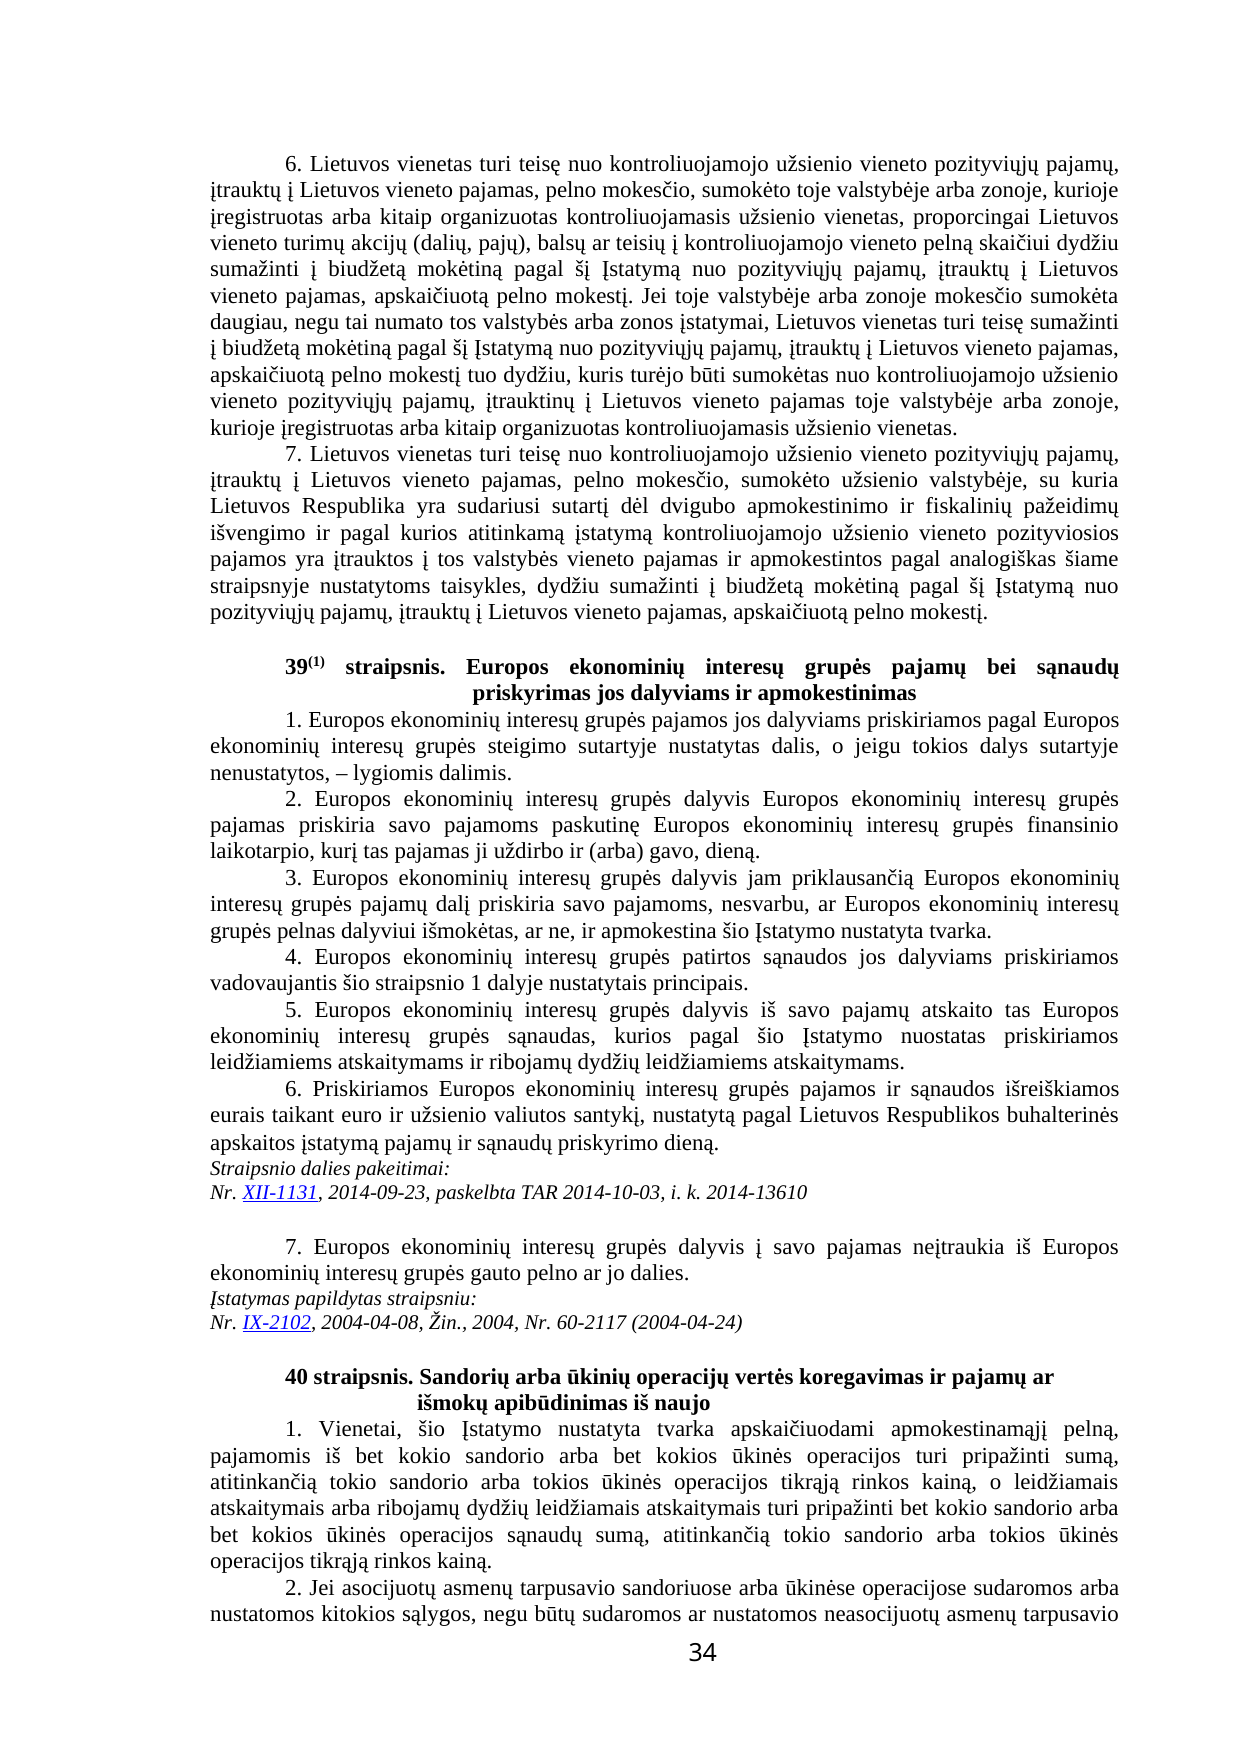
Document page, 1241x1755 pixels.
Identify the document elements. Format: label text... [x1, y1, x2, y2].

text Įstatymas papildytas straipsniu: [210, 1286, 1120, 1310]
text 1. Vienetai, šio Įstatymo nustatyta tvarka apskaičiuodami apmokestinamąjį pelną, pajamomis iš bet kokio sandorio arba bet kokios ūkinės operacijos turi pripažinti sumą, atitinkančią tokio sandorio arba tokios ūkinės operacijos tikrąją rinkos kainą, o leidžiamais atskaitymais arba ribojamų dydžių leidžiamais atskaitymais turi pripažinti bet kokio sandorio arba bet kokios ūkinės operacijos sąnaudų sumą, atitinkančią tokio sandorio arba tokios ūkinės operacijos tikrąją rinkos kainą. [210, 1415, 1120, 1573]
text 6. Priskiriamos Europos ekonominių interesų grupės pajamos ir sąnaudos išreiškiamos eurais taikant euro ir užsienio valiutos santykį, nustatytą pagal Lietuvos Respublikos buhalterinės apskaitos įstatymą pajamų ir sąnaudų priskyrimo dieną. [210, 1075, 1120, 1156]
text 3. Europos ekonominių interesų grupės dalyvis jam priklausančią Europos ekonominių interesų grupės pajamų dalį priskiria savo pajamoms, nesvarbu, ar Europos ekonominių interesų grupės pelnas dalyviui išmokėtas, ar ne, ir apmokestina šio Įstatymo nustatyta tvarka. [210, 864, 1120, 943]
text Nr. IX-2102, 2004-04-08, Žin., 2004, Nr. 60-2117 (2004-04-24) [210, 1310, 1120, 1334]
text 5. Europos ekonominių interesų grupės dalyvis iš savo pajamų atskaito tas Europos ekonominių interesų grupės sąnaudas, kurios pagal šio Įstatymo nuostatas priskiriamos leidžiamiems atskaitymams ir ribojamų dydžių leidžiamiems atskaitymams. [210, 996, 1120, 1075]
text 2. Europos ekonominių interesų grupės dalyvis Europos ekonominių interesų grupės pajamas priskiria savo pajamoms paskutinę Europos ekonominių interesų grupės finansinio laikotarpio, kurį tas pajamas ji uždirbo ir (arba) gavo, dieną. [210, 785, 1120, 864]
text 1. Europos ekonominių interesų grupės pajamos jos dalyviams priskiriamos pagal Europos ekonominių interesų grupės steigimo sutartyje nustatytas dalis, o jeigu tokios dalys sutartyje nenustatytos, – lygiomis dalimis. [210, 706, 1120, 785]
text 4. Europos ekonominių interesų grupės patirtos sąnaudos jos dalyviams priskiriamos vadovaujantis šio straipsnio 1 dalyje nustatytais principais. [210, 943, 1120, 996]
text 40 straipsnis. Sandorių arba ūkinių operacijų vertės koregavimas ir pajamų ar [210, 1363, 1120, 1389]
text 6. Lietuvos vienetas turi teisę nuo kontroliuojamojo užsienio vieneto pozityviųjų pajamų, įtrauktų į Lietuvos vieneto pajamas, pelno mokesčio, sumokėto toje valstybėje arba zonoje, kurioje įregistruotas arba kitaip organizuotas kontroliuojamasis užsienio vienetas, proporcingai Lietuvos vieneto turimų akcijų (dalių, pajų), balsų ar teisių į kontroliuojamojo vieneto pelną skaičiui dydžiu sumažinti į biudžetą mokėtiną pagal šį Įstatymą nuo pozityviųjų pajamų, įtrauktų į Lietuvos vieneto pajamas, apskaičiuotą pelno mokestį. Jei toje valstybėje arba zonoje mokesčio sumokėta daugiau, negu tai numato tos valstybės arba zonos įstatymai, Lietuvos vienetas turi teisę sumažinti į biudžetą mokėtiną pagal šį Įstatymą nuo pozityviųjų pajamų, įtrauktų į Lietuvos vieneto pajamas, apskaičiuotą pelno mokestį tuo dydžiu, kuris turėjo būti sumokėtas nuo kontroliuojamojo užsienio vieneto pozityviųjų pajamų, įtrauktinų į Lietuvos vieneto pajamas toje valstybėje arba zonoje, kurioje įregistruotas arba kitaip organizuotas kontroliuojamasis užsienio vienetas. [210, 150, 1120, 440]
text išmokų apibūdinimas iš naujo [210, 1389, 1120, 1415]
text 39(1) straipsnis. Europos ekonominių interesų grupės pajamų bei sąnaudų priskyrimas jos dalyviams ir apmokestinimas [285, 653, 1120, 706]
text Nr. XII-1131, 2014-09-23, paskelbta TAR 2014-10-03, i. k. 2014-13610 [210, 1180, 1120, 1204]
text 2. Jei asocijuotų asmenų tarpusavio sandoriuose arba ūkinėse operacijose sudaromos arba nustatomos kitokios sąlygos, negu būtų sudaromos ar nustatomos neasocijuotų asmenų tarpusavio [210, 1573, 1120, 1626]
text 7. Europos ekonominių interesų grupės dalyvis į savo pajamas neįtraukia iš Europos ekonominių interesų grupės gauto pelno ar jo dalies. [210, 1233, 1120, 1286]
text Straipsnio dalies pakeitimai: [210, 1156, 1120, 1180]
text 7. Lietuvos vienetas turi teisę nuo kontroliuojamojo užsienio vieneto pozityviųjų pajamų, įtrauktų į Lietuvos vieneto pajamas, pelno mokesčio, sumokėto užsienio valstybėje, su kuria Lietuvos Respublika yra sudariusi sutartį dėl dvigubo apmokestinimo ir fiskalinių pažeidimų išvengimo ir pagal kurios atitinkamą įstatymą kontroliuojamojo užsienio vieneto pozityviosios pajamos yra įtrauktos į tos valstybės vieneto pajamas ir apmokestintos pagal analogiškas šiame straipsnyje nustatytoms taisykles, dydžiu sumažinti į biudžetą mokėtiną pagal šį Įstatymą nuo pozityviųjų pajamų, įtrauktų į Lietuvos vieneto pajamas, apskaičiuotą pelno mokestį. [210, 440, 1120, 624]
